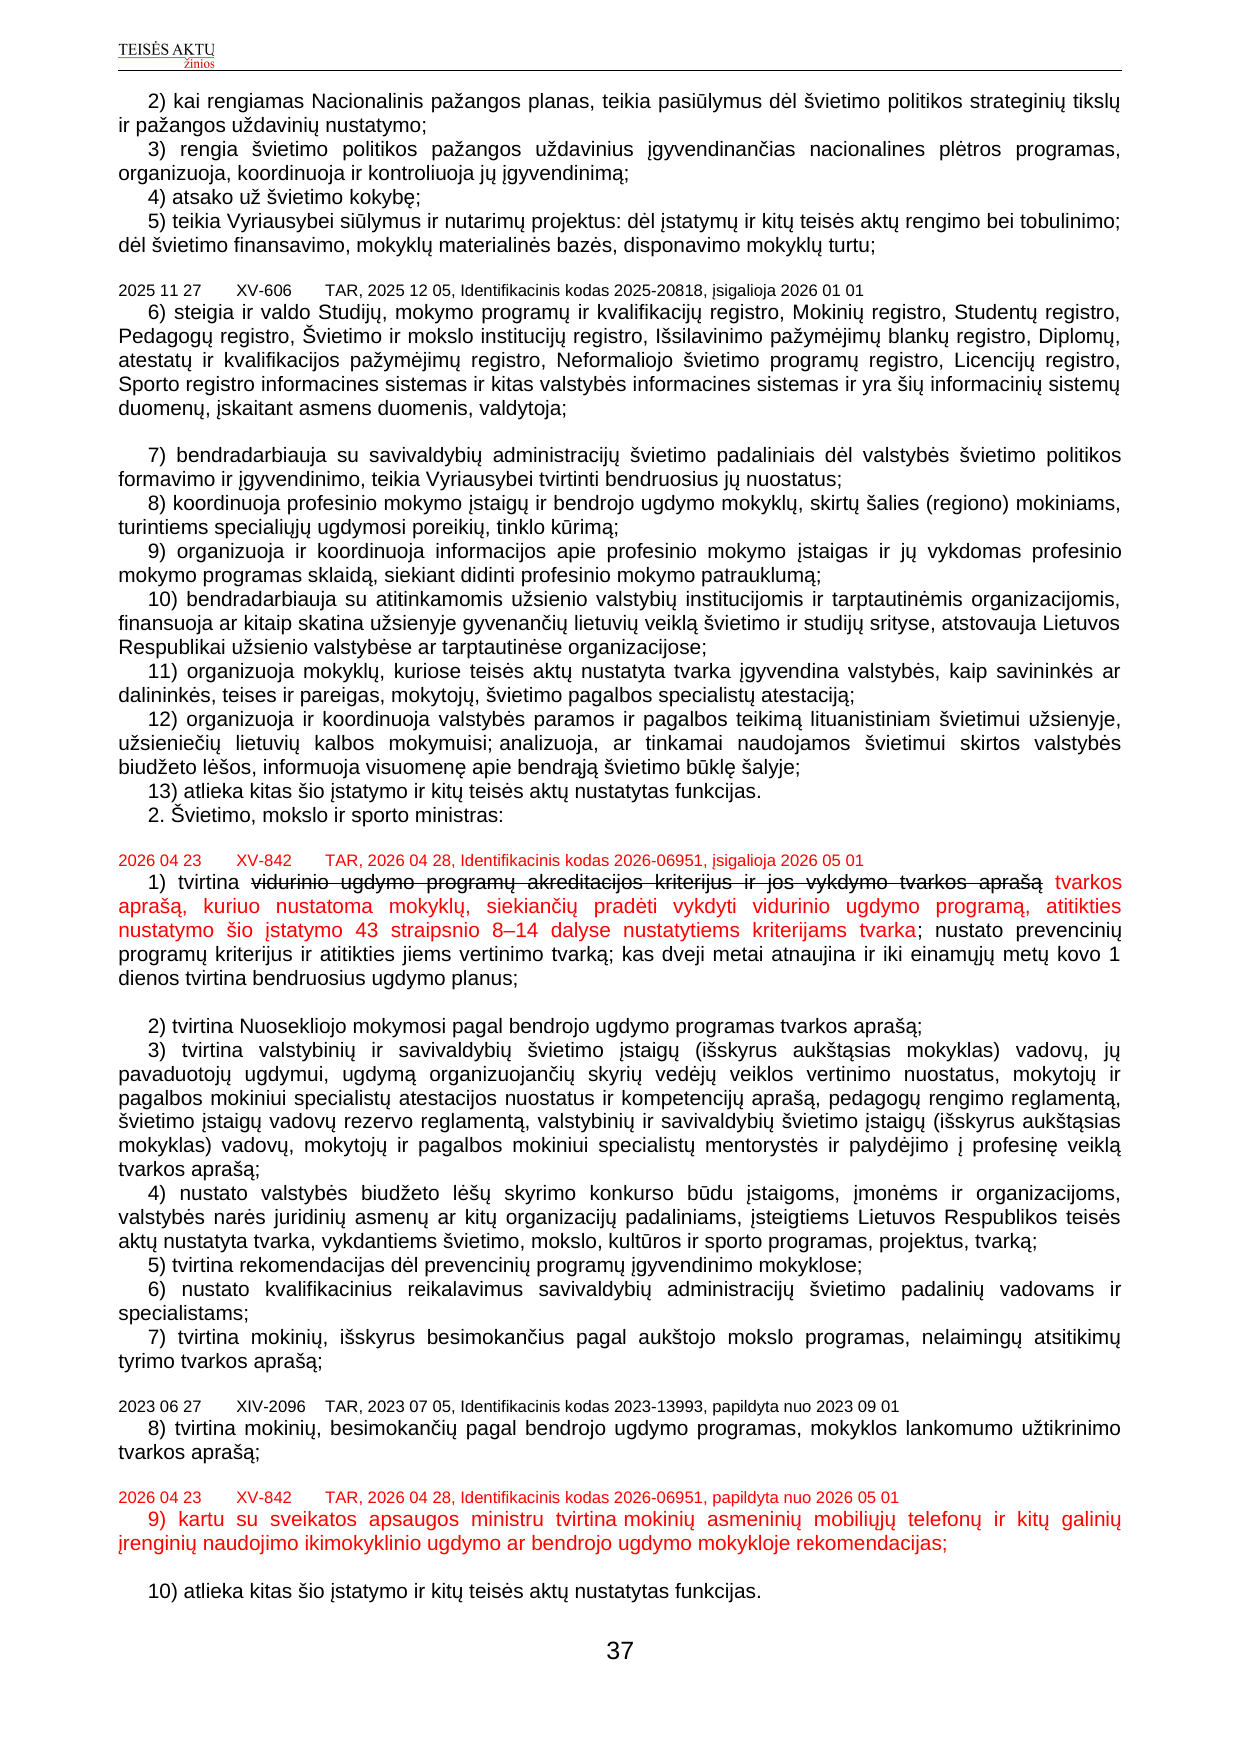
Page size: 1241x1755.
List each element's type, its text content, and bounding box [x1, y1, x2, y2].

text 3) rengia švietimo politikos pažangos uždavinius įgyvendinančias nacionalines plėtros programas, organizuoja, koordinuoja ir kontroliuoja jų įgyvendinimą; [118, 137, 1122, 184]
text 2) kai rengiamas Nacionalinis pažangos planas, teikia pasiūlymus dėl švietimo politikos strateginių tikslų ir pažangos uždavinių nustatymo; [118, 89, 1122, 137]
text 3) tvirtina valstybinių ir savivaldybių švietimo įstaigų (išskyrus aukštąsias mokyklas) vadovų, jų pavaduotojų ugdymui, ugdymą organizuojančių skyrių vedėjų veiklos vertinimo nuostatus, mokytojų ir pagalbos mokiniui specialistų atestacijos nuostatus ir kompetencijų aprašą, pedagogų rengimo reglamentą, švietimo įstaigų vadovų rezervo reglamentą, valstybinių ir savivaldybių švietimo įstaigų (išskyrus aukštąsias mokyklas) vadovų, mokytojų ir pagalbos mokiniui specialistų mentorystės ir palydėjimo į profesinę veiklą tvarkos aprašą; [118, 1037, 1122, 1181]
text 2026 04 23 XV-842 TAR, 2026 04 28, Identifikacinis kodas 2026-06951, įsigalioja 2026 05 01 [118, 851, 1122, 870]
text 11) organizuoja mokyklų, kuriose teisės aktų nustatyta tvarka įgyvendina valstybės, kaip savininkės ar dalininkės, teises ir pareigas, mokytojų, švietimo pagalbos specialistų atestaciją; [118, 659, 1122, 707]
text 8) koordinuoja profesinio mokymo įstaigų ir bendrojo ugdymo mokyklų, skirtų šalies (regiono) mokiniams, turintiems specialiųjų ugdymosi poreikių, tinklo kūrimą; [118, 491, 1122, 539]
text 4) atsako už švietimo kokybę; [118, 184, 1122, 208]
text 6) steigia ir valdo Studijų, mokymo programų ir kvalifikacijų registro, Mokinių registro, Studentų registro, Pedagogų registro, Švietimo ir mokslo institucijų registro, Išsilavinimo pažymėjimų blankų registro, Diplomų, atestatų ir kvalifikacijos pažymėjimų registro, Neformaliojo švietimo programų registro, Licencijų registro, Sporto registro informacines sistemas ir kitas valstybės informacines sistemas ir yra šių informacinių sistemų duomenų, įskaitant asmens duomenis, valdytoja; [118, 299, 1122, 419]
text 2025 11 27 XV-606 TAR, 2025 12 05, Identifikacinis kodas 2025-20818, įsigalioja 2026 01 01 [118, 280, 1122, 299]
text 1) tvirtina vidurinio ugdymo programų akreditacijos kriterijus ir jos vykdymo tvarkos aprašą tvarkos aprašą, kuriuo nustatoma mokyklų, siekiančių pradėti vykdyti vidurinio ugdymo programą, atitikties nustatymo šio įstatymo 43 straipsnio 8–14 dalyse nustatytiems kriterijams tvarka; nustato prevencinių programų kriterijus ir atitikties jiems vertinimo tvarką; kas dveji metai atnaujina ir iki einamųjų metų kovo 1 dienos tvirtina bendruosius ugdymo planus; [118, 870, 1122, 989]
text 7) bendradarbiauja su savivaldybių administracijų švietimo padaliniais dėl valstybės švietimo politikos formavimo ir įgyvendinimo, teikia Vyriausybei tvirtinti bendruosius jų nuostatus; [118, 443, 1122, 491]
text 8) tvirtina mokinių, besimokančių pagal bendrojo ugdymo programas, mokyklos lankomumo užtikrinimo tvarkos aprašą; [118, 1416, 1122, 1464]
text 2) tvirtina Nuosekliojo mokymosi pagal bendrojo ugdymo programas tvarkos aprašą; [118, 1013, 1122, 1037]
text 10) bendradarbiauja su atitinkamomis užsienio valstybių institucijomis ir tarptautinėmis organizacijomis, finansuoja ar kitaip skatina užsienyje gyvenančių lietuvių veiklą švietimo ir studijų srityse, atstovauja Lietuvos Respublikai užsienio valstybėse ar tarptautinėse organizacijose; [118, 587, 1122, 659]
text 2026 04 23 XV-842 TAR, 2026 04 28, Identifikacinis kodas 2026-06951, papildyta nuo 2026 05 01 [118, 1488, 1122, 1507]
text 10) atlieka kitas šio įstatymo ir kitų teisės aktų nustatytas funkcijas. [118, 1579, 1122, 1603]
text 12) organizuoja ir koordinuoja valstybės paramos ir pagalbos teikimą lituanistiniam švietimui užsienyje, užsieniečių lietuvių kalbos mokymuisi; analizuoja, ar tinkamai naudojamos švietimui skirtos valstybės biudžeto lėšos, informuoja visuomenę apie bendrąją švietimo būklę šalyje; [118, 707, 1122, 779]
text 13) atlieka kitas šio įstatymo ir kitų teisės aktų nustatytas funkcijas. [118, 779, 1122, 803]
text 9) kartu su sveikatos apsaugos ministru tvirtina mokinių asmeninių mobiliųjų telefonų ir kitų galinių įrenginių naudojimo ikimokyklinio ugdymo ar bendrojo ugdymo mokykloje rekomendacijas; [118, 1507, 1122, 1555]
text 9) organizuoja ir koordinuoja informacijos apie profesinio mokymo įstaigas ir jų vykdomas profesinio mokymo programas sklaidą, siekiant didinti profesinio mokymo patrauklumą; [118, 539, 1122, 587]
text 5) teikia Vyriausybei siūlymus ir nutarimų projektus: dėl įstatymų ir kitų teisės aktų rengimo bei tobulinimo; dėl švietimo finansavimo, mokyklų materialinės bazės, disponavimo mokyklų turtu; [118, 208, 1122, 256]
text 7) tvirtina mokinių, išskyrus besimokančius pagal aukštojo mokslo programas, nelaimingų atsitikimų tyrimo tvarkos aprašą; [118, 1325, 1122, 1373]
text 4) nustato valstybės biudžeto lėšų skyrimo konkurso būdu įstaigoms, įmonėms ir organizacijoms, valstybės narės juridinių asmenų ar kitų organizacijų padaliniams, įsteigtiems Lietuvos Respublikos teisės aktų nustatyta tvarka, vykdantiems švietimo, mokslo, kultūros ir sporto programas, projektus, tvarką; [118, 1181, 1122, 1253]
text 5) tvirtina rekomendacijas dėl prevencinių programų įgyvendinimo mokyklose; [118, 1253, 1122, 1277]
text 2. Švietimo, mokslo ir sporto ministras: [118, 803, 1122, 827]
text 2023 06 27 XIV-2096 TAR, 2023 07 05, Identifikacinis kodas 2023-13993, papildyta nuo 2023 09 01 [118, 1397, 1122, 1416]
text 6) nustato kvalifikacinius reikalavimus savivaldybių administracijų švietimo padalinių vadovams ir specialistams; [118, 1277, 1122, 1325]
